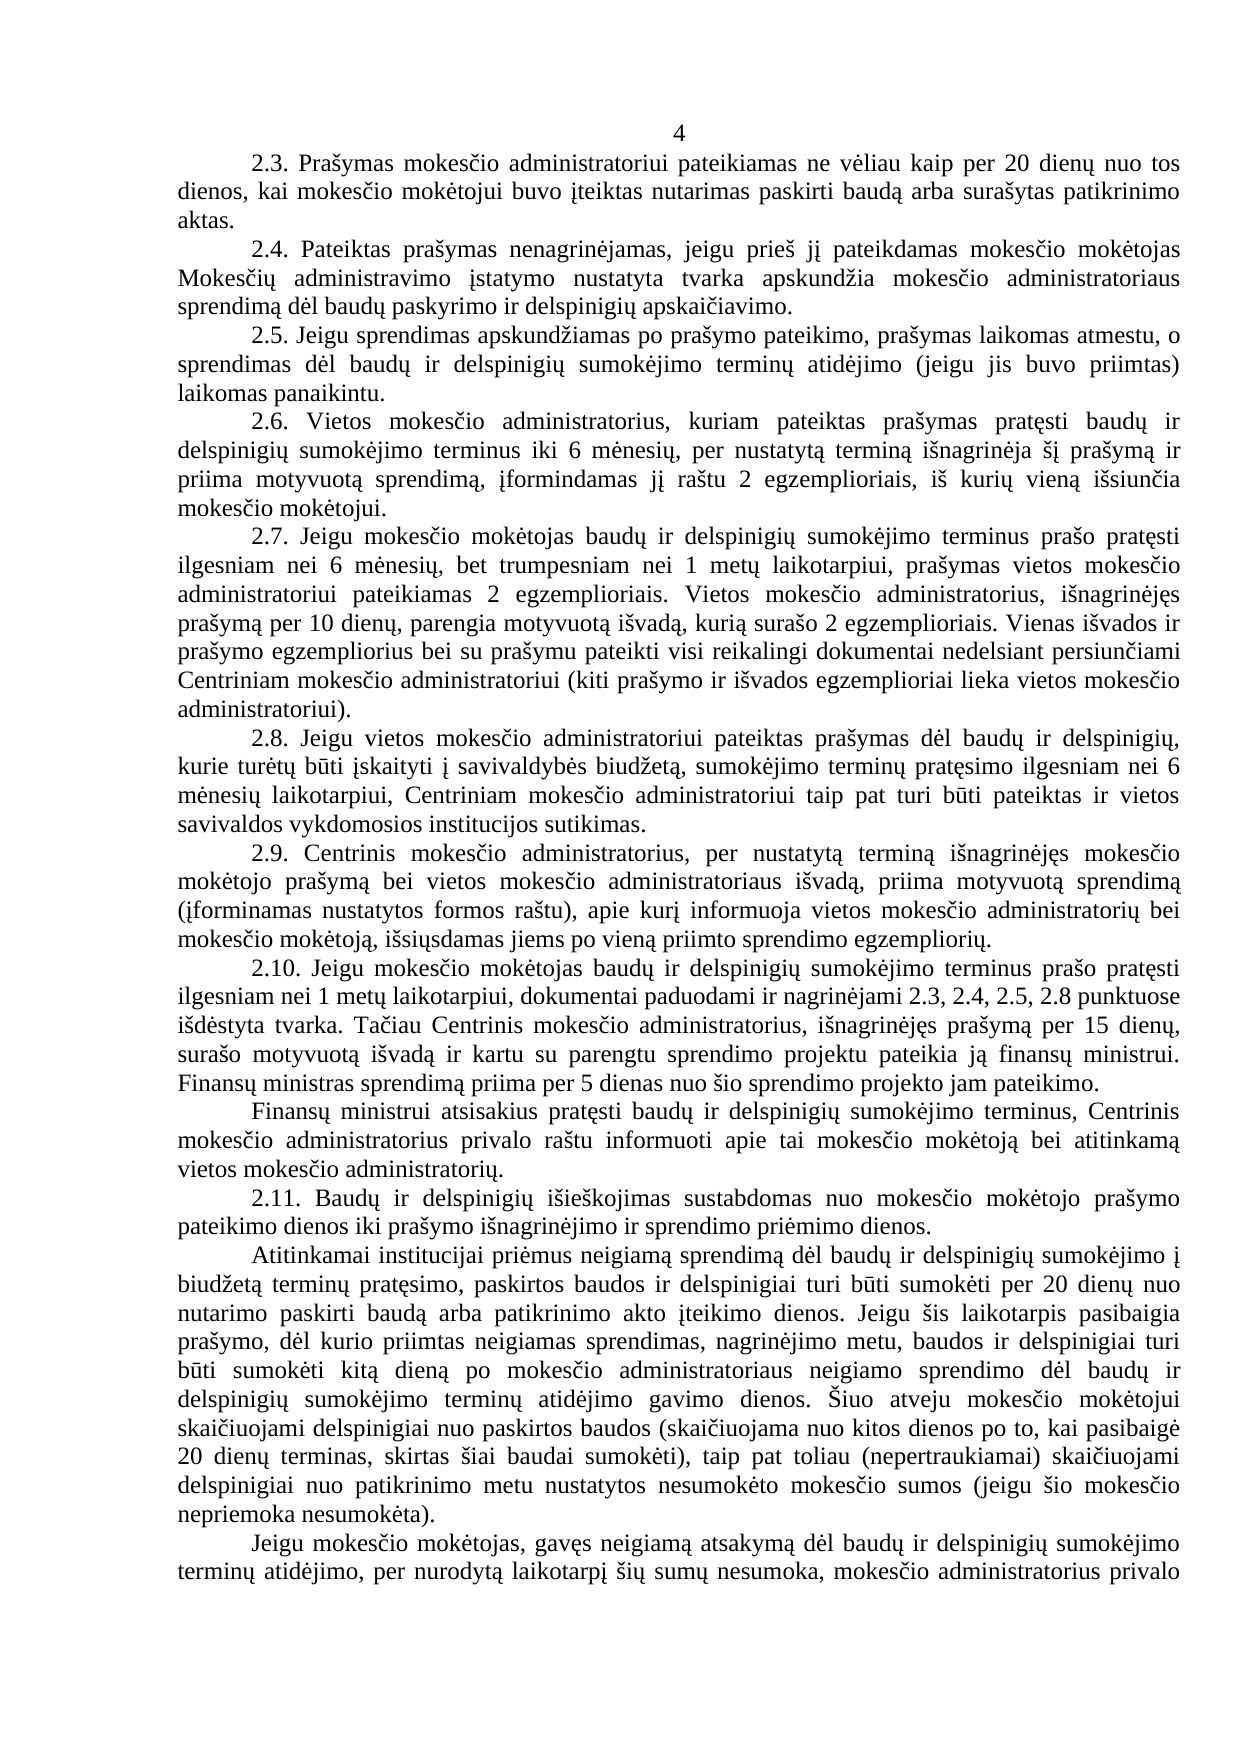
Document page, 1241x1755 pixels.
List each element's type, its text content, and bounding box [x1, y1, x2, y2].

text 2.6. Vietos mokesčio administratorius, kuriam pateiktas prašymas pratęsti baudų ir delspinigių sumokėjimo terminus iki 6 mėnesių, per nustatytą terminą išnagrinėja šį prašymą ir priima motyvuotą sprendimą, įformindamas jį raštu 2 egzemplioriais, iš kurių vieną išsiunčia mokesčio mokėtojui. [177, 406, 1181, 521]
text 2.5. Jeigu sprendimas apskundžiamas po prašymo pateikimo, prašymas laikomas atmestu, o sprendimas dėl baudų ir delspinigių sumokėjimo terminų atidėjimo (jeigu jis buvo priimtas) laikomas panaikintu. [177, 320, 1181, 406]
text Jeigu mokesčio mokėtojas, gavęs neigiamą atsakymą dėl baudų ir delspinigių sumokėjimo terminų atidėjimo, per nurodytą laikotarpį šių sumų nesumoka, mokesčio administratorius privalo [177, 1528, 1181, 1585]
text 2.9. Centrinis mokesčio administratorius, per nustatytą terminą išnagrinėjęs mokesčio mokėtojo prašymą bei vietos mokesčio administratoriaus išvadą, priima motyvuotą sprendimą (įforminamas nustatytos formos raštu), apie kurį informuoja vietos mokesčio administratorių bei mokesčio mokėtoją, išsiųsdamas jiems po vieną priimto sprendimo egzempliorių. [177, 838, 1181, 953]
text 2.11. Baudų ir delspinigių išieškojimas sustabdomas nuo mokesčio mokėtojo prašymo pateikimo dienos iki prašymo išnagrinėjimo ir sprendimo priėmimo dienos. [177, 1183, 1181, 1240]
text 2.8. Jeigu vietos mokesčio administratoriui pateiktas prašymas dėl baudų ir delspinigių, kurie turėtų būti įskaityti į savivaldybės biudžetą, sumokėjimo terminų pratęsimo ilgesniam nei 6 mėnesių laikotarpiui, Centriniam mokesčio administratoriui taip pat turi būti pateiktas ir vietos savivaldos vykdomosios institucijos sutikimas. [177, 723, 1181, 838]
text 2.7. Jeigu mokesčio mokėtojas baudų ir delspinigių sumokėjimo terminus prašo pratęsti ilgesniam nei 6 mėnesių, bet trumpesniam nei 1 metų laikotarpiui, prašymas vietos mokesčio administratoriui pateikiamas 2 egzemplioriais. Vietos mokesčio administratorius, išnagrinėjęs prašymą per 10 dienų, parengia motyvuotą išvadą, kurią surašo 2 egzemplioriais. Vienas išvados ir prašymo egzempliorius bei su prašymu pateikti visi reikalingi dokumentai nedelsiant persiunčiami Centriniam mokesčio administratoriui (kiti prašymo ir išvados egzemplioriai lieka vietos mokesčio administratoriui). [177, 521, 1181, 723]
text Atitinkamai institucijai priėmus neigiamą sprendimą dėl baudų ir delspinigių sumokėjimo į biudžetą terminų pratęsimo, paskirtos baudos ir delspinigiai turi būti sumokėti per 20 dienų nuo nutarimo paskirti baudą arba patikrinimo akto įteikimo dienos. Jeigu šis laikotarpis pasibaigia prašymo, dėl kurio priimtas neigiamas sprendimas, nagrinėjimo metu, baudos ir delspinigiai turi būti sumokėti kitą dieną po mokesčio administratoriaus neigiamo sprendimo dėl baudų ir delspinigių sumokėjimo terminų atidėjimo gavimo dienos. Šiuo atveju mokesčio mokėtojui skaičiuojami delspinigiai nuo paskirtos baudos (skaičiuojama nuo kitos dienos po to, kai pasibaigė 20 dienų terminas, skirtas šiai baudai sumokėti), taip pat toliau (nepertraukiamai) skaičiuojami delspinigiai nuo patikrinimo metu nustatytos nesumokėto mokesčio sumos (jeigu šio mokesčio nepriemoka nesumokėta). [177, 1240, 1181, 1528]
text 2.4. Pateiktas prašymas nenagrinėjamas, jeigu prieš jį pateikdamas mokesčio mokėtojas Mokesčių administravimo įstatymo nustatyta tvarka apskundžia mokesčio administratoriaus sprendimą dėl baudų paskyrimo ir delspinigių apskaičiavimo. [177, 234, 1181, 320]
text Finansų ministrui atsisakius pratęsti baudų ir delspinigių sumokėjimo terminus, Centrinis mokesčio administratorius privalo raštu informuoti apie tai mokesčio mokėtoją bei atitinkamą vietos mokesčio administratorių. [177, 1096, 1181, 1183]
text 2.3. Prašymas mokesčio administratoriui pateikiamas ne vėliau kaip per 20 dienų nuo tos dienos, kai mokesčio mokėtojui buvo įteiktas nutarimas paskirti baudą arba surašytas patikrinimo aktas. [177, 148, 1181, 234]
text 2.10. Jeigu mokesčio mokėtojas baudų ir delspinigių sumokėjimo terminus prašo pratęsti ilgesniam nei 1 metų laikotarpiui, dokumentai paduodami ir nagrinėjami 2.3, 2.4, 2.5, 2.8 punktuose išdėstyta tvarka. Tačiau Centrinis mokesčio administratorius, išnagrinėjęs prašymą per 15 dienų, surašo motyvuotą išvadą ir kartu su parengtu sprendimo projektu pateikia ją finansų ministrui. Finansų ministras sprendimą priima per 5 dienas nuo šio sprendimo projekto jam pateikimo. [177, 953, 1181, 1096]
